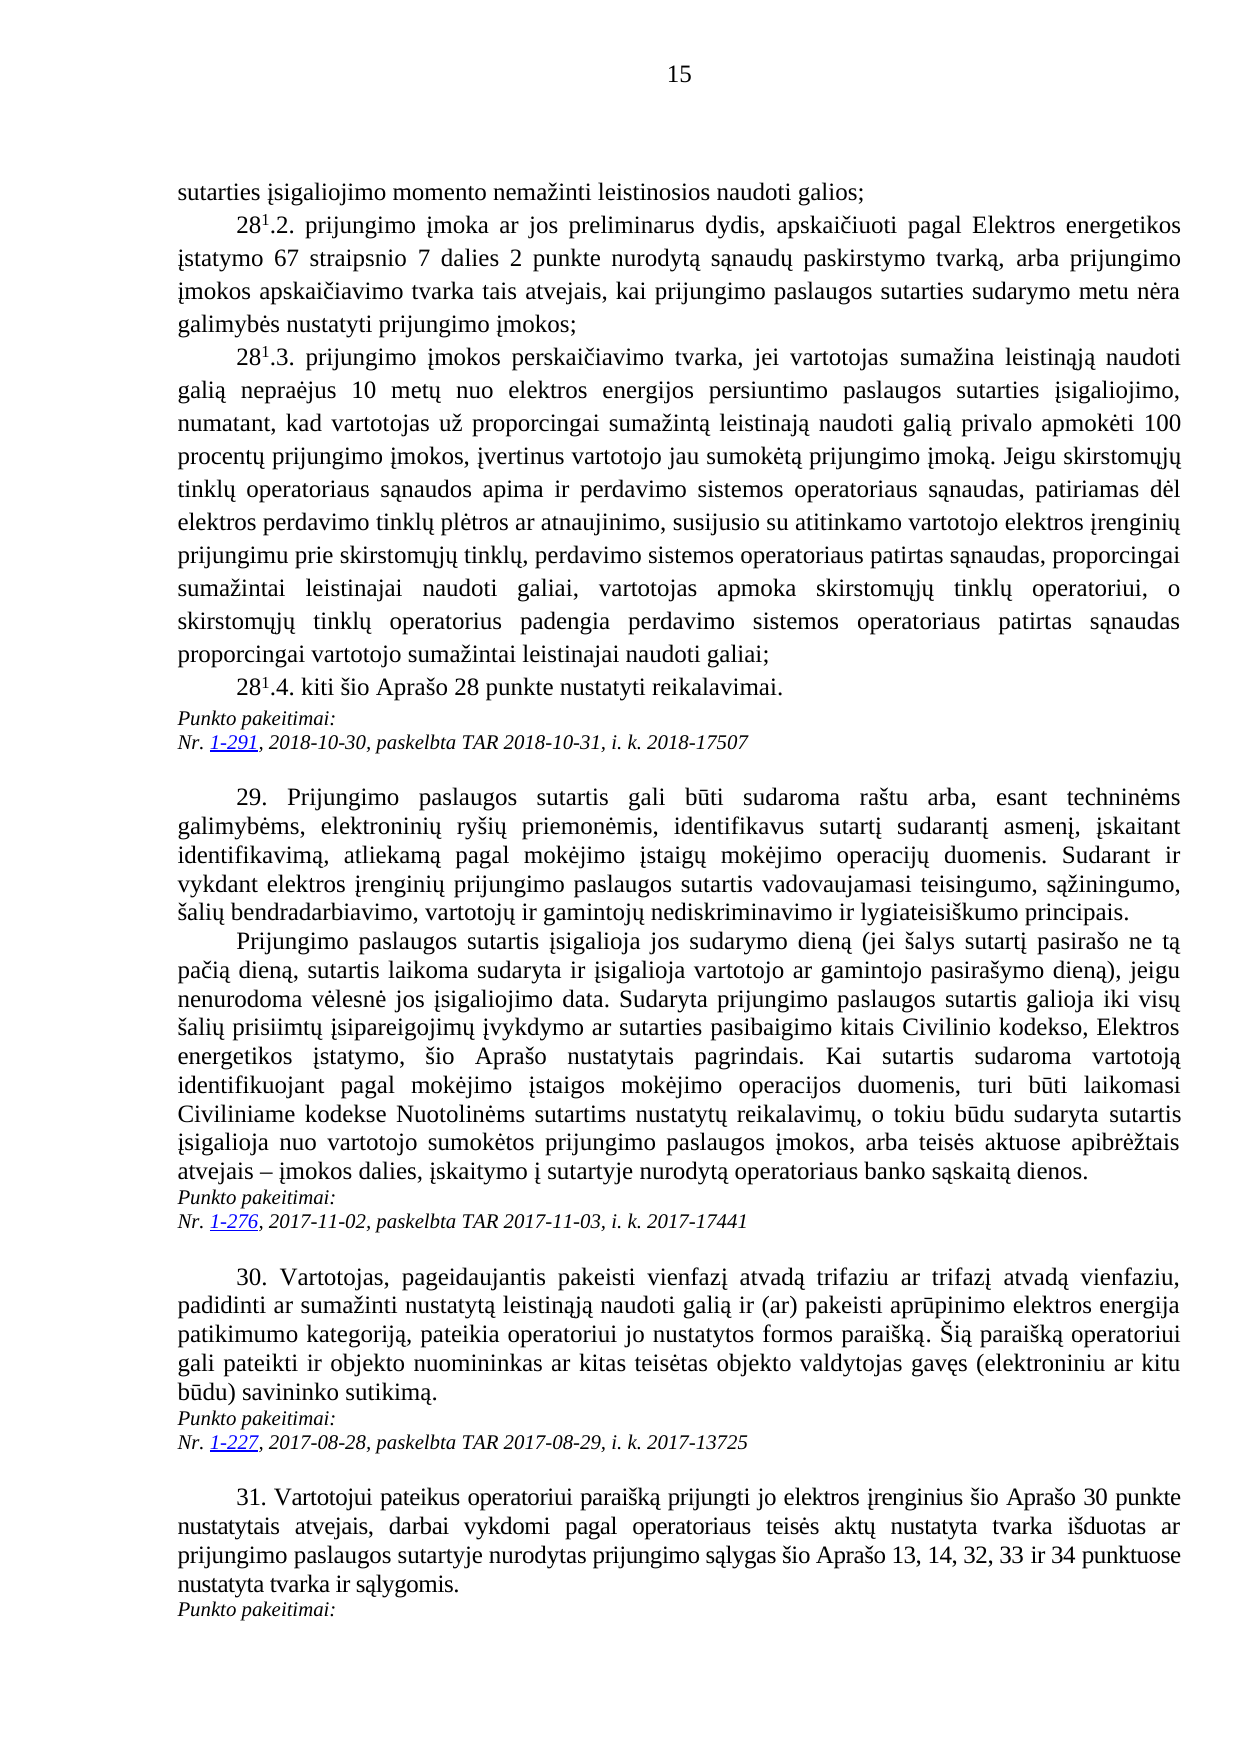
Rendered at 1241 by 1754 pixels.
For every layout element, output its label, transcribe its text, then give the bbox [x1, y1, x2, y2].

text Nr. 1-227, 2017-08-28, paskelbta TAR 2017-08-29, i. k. 2017-13725 [177, 1429, 1181, 1454]
text Nr. 1-276, 2017-11-02, paskelbta TAR 2017-11-03, i. k. 2017-17441 [177, 1209, 1181, 1233]
text 281.4. kiti šio Aprašo 28 punkte nustatyti reikalavimai. [177, 672, 1181, 701]
text 281.2. prijungimo įmoka ar jos preliminarus dydis, apskaičiuoti pagal Elektros energetikos įstatymo 67 straipsnio 7 dalies 2 punkte nurodytą sąnaudų paskirstymo tvarką, arba prijungimo įmokos apskaičiavimo tvarka tais atvejais, kai prijungimo paslaugos sutarties sudarymo metu nėra galimybės nustatyti prijungimo įmokos; [177, 210, 1181, 338]
text Punkto pakeitimai: [177, 706, 1181, 729]
text Prijungimo paslaugos sutartis įsigalioja jos sudarymo dieną (jei šalys sutartį pasirašo ne tą pačią dieną, sutartis laikoma sudaryta ir įsigalioja vartotojo ar gamintojo pasirašymo dieną), jeigu nenurodoma vėlesnė jos įsigaliojimo data. Sudaryta prijungimo paslaugos sutartis galioja iki visų šalių prisiimtų įsipareigojimų įvykdymo ar sutarties pasibaigimo kitais Civilinio kodekso, Elektros energetikos įstatymo, šio Aprašo nustatytais pagrindais. Kai sutartis sudaroma vartotoją identifikuojant pagal mokėjimo įstaigos mokėjimo operacijos duomenis, turi būti laikomasi Civiliniame kodekse Nuotolinėms sutartims nustatytų reikalavimų, o tokiu būdu sudaryta sutartis įsigalioja nuo vartotojo sumokėtos prijungimo paslaugos įmokos, arba teisės aktuose apibrėžtais atvejais – įmokos dalies, įskaitymo į sutartyje nurodytą operatoriaus banko sąskaitą dienos. [177, 926, 1181, 1185]
text 281.3. prijungimo įmokos perskaičiavimo tvarka, jei vartotojas sumažina leistinąją naudoti galią nepraėjus 10 metų nuo elektros energijos persiuntimo paslaugos sutarties įsigaliojimo, numatant, kad vartotojas už proporcingai sumažintą leistinają naudoti galią privalo apmokėti 100 procentų prijungimo įmokos, įvertinus vartotojo jau sumokėtą prijungimo įmoką. Jeigu skirstomųjų tinklų operatoriaus sąnaudos apima ir perdavimo sistemos operatoriaus sąnaudas, patiriamas dėl elektros perdavimo tinklų plėtros ar atnaujinimo, susijusio su atitinkamo vartotojo elektros įrenginių prijungimu prie skirstomųjų tinklų, perdavimo sistemos operatoriaus patirtas sąnaudas, proporcingai sumažintai leistinajai naudoti galiai, vartotojas apmoka skirstomųjų tinklų operatoriui, o skirstomųjų tinklų operatorius padengia perdavimo sistemos operatoriaus patirtas sąnaudas proporcingai vartotojo sumažintai leistinajai naudoti galiai; [177, 342, 1181, 668]
text sutarties įsigaliojimo momento nemažinti leistinosios naudoti galios; [177, 177, 1181, 206]
text Punkto pakeitimai: [177, 1185, 1181, 1209]
text Nr. 1-291, 2018-10-30, paskelbta TAR 2018-10-31, i. k. 2018-17507 [177, 729, 1181, 754]
text Punkto pakeitimai: [177, 1597, 1181, 1621]
text 30. Vartotojas, pageidaujantis pakeisti vienfazį atvadą trifaziu ar trifazį atvadą vienfaziu, padidinti ar sumažinti nustatytą leistinąją naudoti galią ir (ar) pakeisti aprūpinimo elektros energija patikimumo kategoriją, pateikia operatoriui jo nustatytos formos paraišką. Šią paraišką operatoriui gali pateikti ir objekto nuomininkas ar kitas teisėtas objekto valdytojas gavęs (elektroniniu ar kitu būdu) savininko sutikimą. [177, 1262, 1181, 1406]
text Punkto pakeitimai: [177, 1406, 1181, 1429]
text 29. Prijungimo paslaugos sutartis gali būti sudaroma raštu arba, esant techninėms galimybėms, elektroninių ryšių priemonėmis, identifikavus sutartį sudarantį asmenį, įskaitant identifikavimą, atliekamą pagal mokėjimo įstaigų mokėjimo operacijų duomenis. Sudarant ir vykdant elektros įrenginių prijungimo paslaugos sutartis vadovaujamasi teisingumo, sąžiningumo, šalių bendradarbiavimo, vartotojų ir gamintojų nediskriminavimo ir lygiateisiškumo principais. [177, 782, 1181, 926]
text 31. Vartotojui pateikus operatoriui paraišką prijungti jo elektros įrenginius šio Aprašo 30 punkte nustatytais atvejais, darbai vykdomi pagal operatoriaus teisės aktų nustatyta tvarka išduotas ar prijungimo paslaugos sutartyje nurodytas prijungimo sąlygas šio Aprašo 13, 14, 32, 33 ir 34 punktuose nustatyta tvarka ir sąlygomis. [177, 1482, 1181, 1597]
